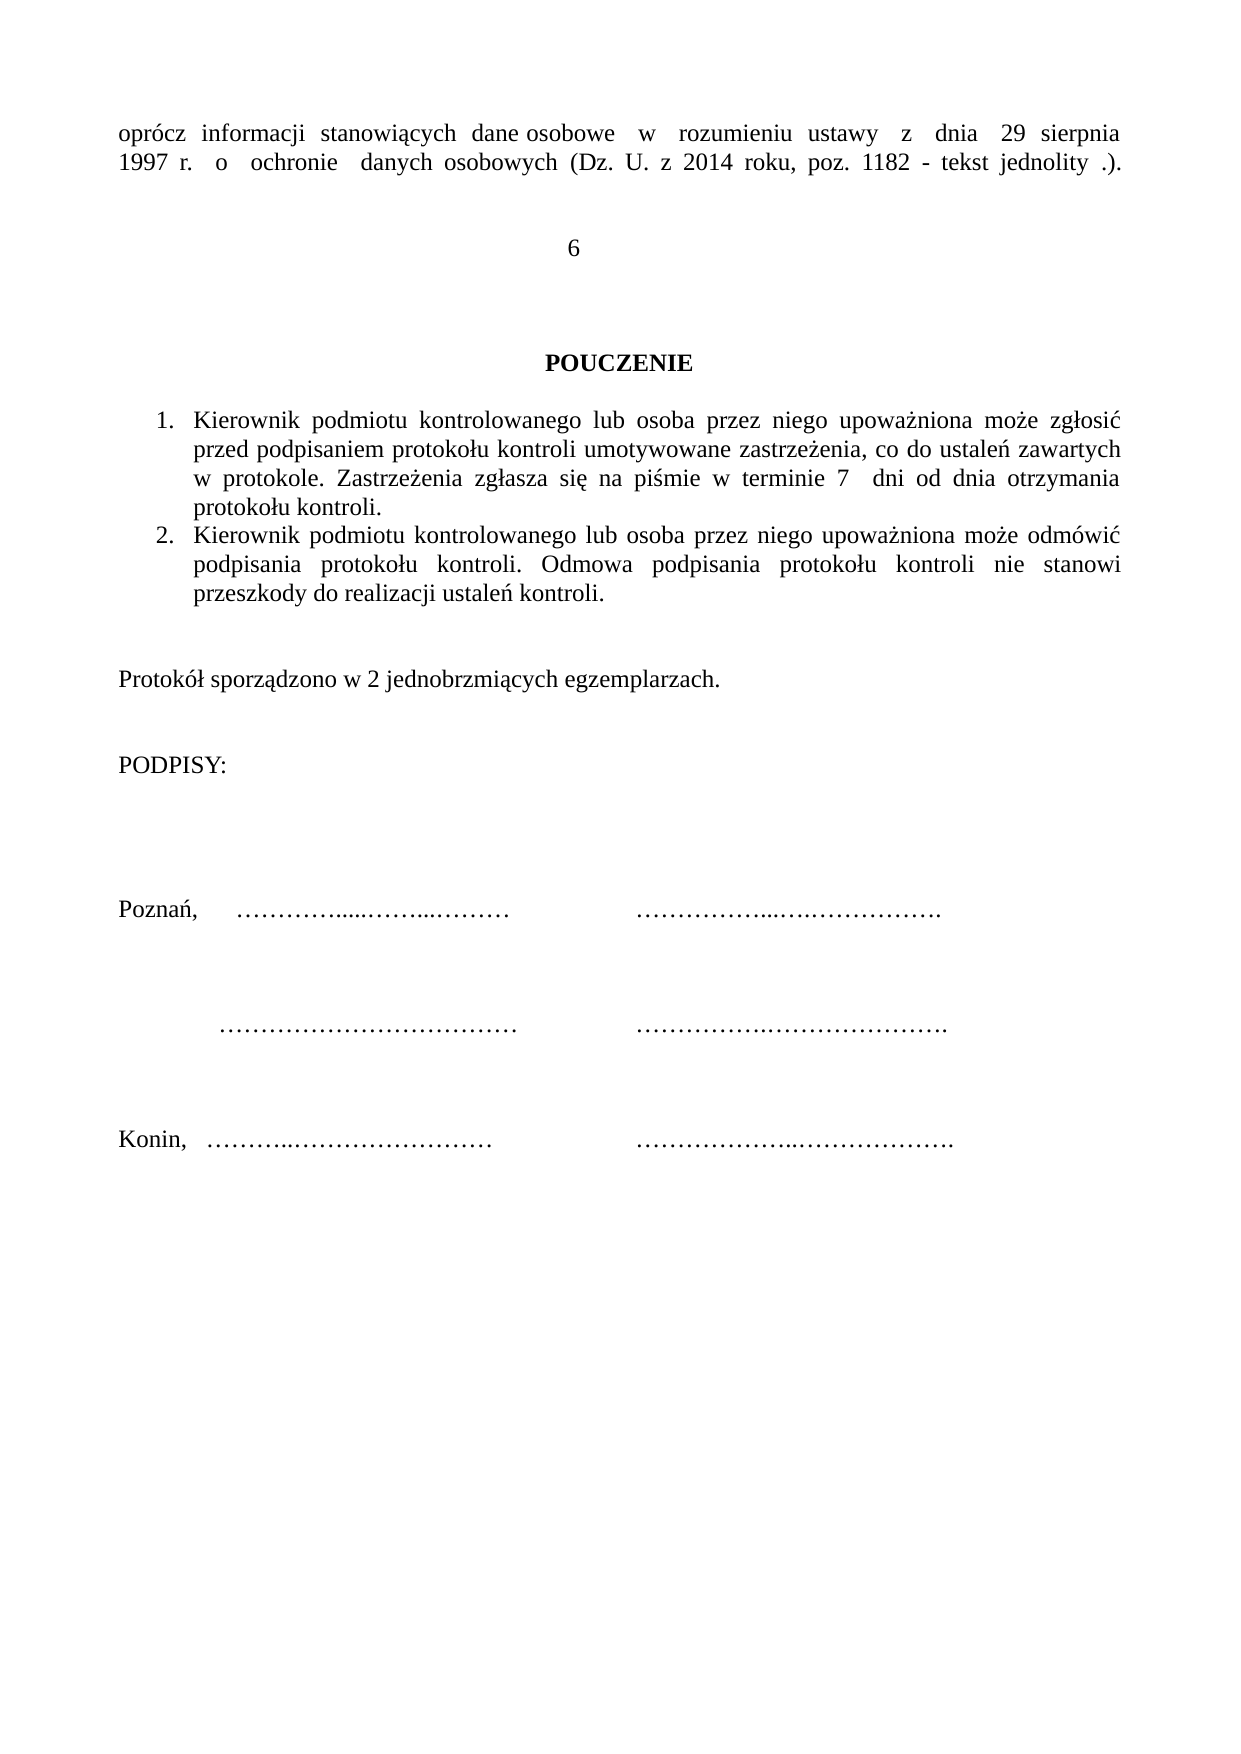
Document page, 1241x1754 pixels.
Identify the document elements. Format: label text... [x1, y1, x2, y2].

text oprócz informacji stanowiących dane osobowe w rozumieniu ustawy z dnia 29 sierpnia 1997 r. o ochronie danych osobowych (Dz. U. z 2014 roku, poz. 1182 - tekst jednolity .). [118, 118, 1122, 204]
text ……………………………… …………….…………………. [118, 1009, 1122, 1038]
text Protokół sporządzono w 2 jednobrzmiących egzemplarzach. [118, 664, 1122, 693]
text POUCZENIE [118, 348, 1122, 377]
text PODPISY: [118, 751, 1122, 779]
text Konin, ………..…………………… ………………..………………. [118, 1124, 1122, 1153]
text Poznań, ………….....……...……… ……………...….……………. [118, 894, 1122, 923]
list Kierownik podmiotu kontrolowanego lub osoba przez niego upoważniona może odmówić podpisania protokołu kontroli. Odmowa podpisania protokołu kontroli nie stanowi przeszkody do realizacji ustaleń kontroli. [156, 521, 1122, 607]
list Kierownik podmiotu kontrolowanego lub osoba przez niego upoważniona może zgłosić przed podpisaniem protokołu kontroli umotywowane zastrzeżenia, co do ustaleń zawartych w protokole. Zastrzeżenia zgłasza się na piśmie w terminie 7 dni od dnia otrzymania protokołu kontroli. [156, 406, 1122, 521]
text 5 [118, 233, 1122, 262]
